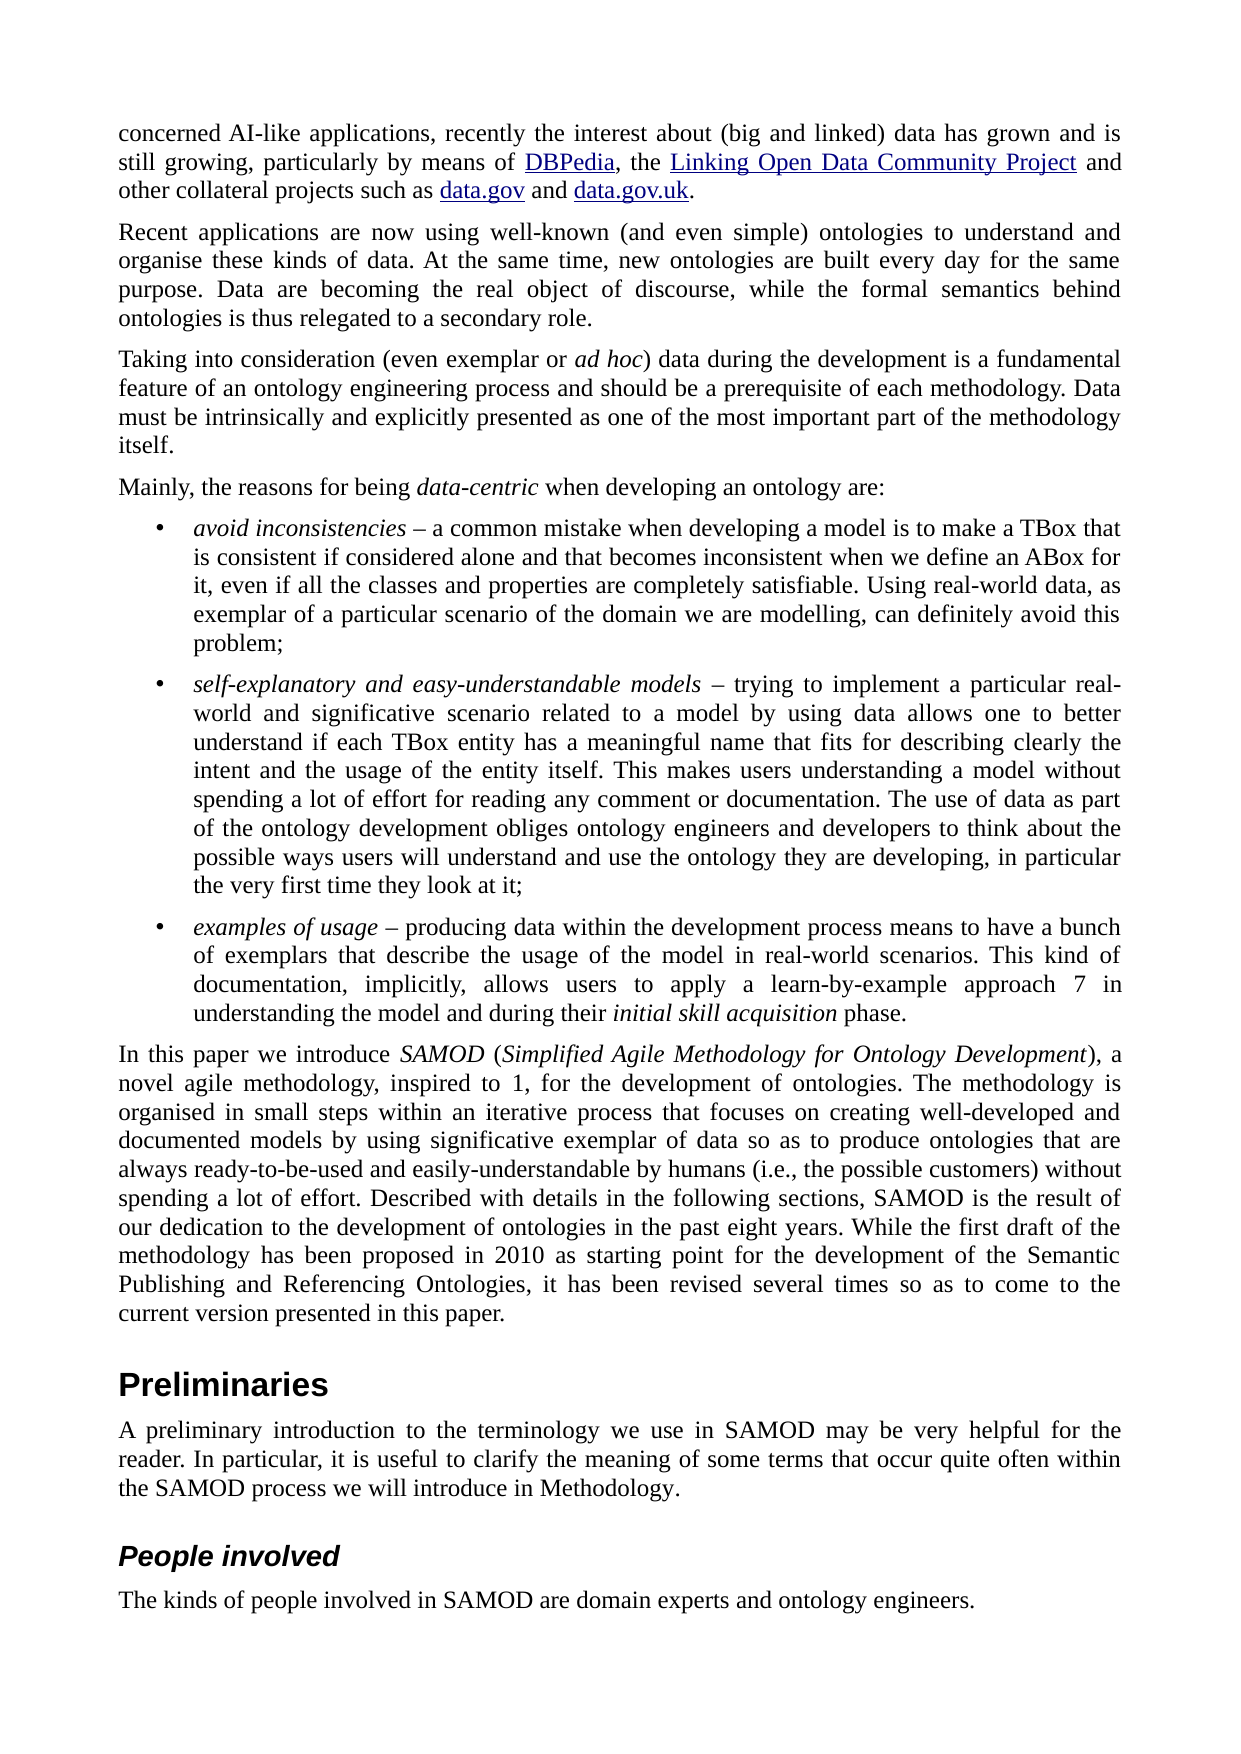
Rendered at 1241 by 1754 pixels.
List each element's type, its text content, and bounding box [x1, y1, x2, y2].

text A preliminary introduction to the terminology we use in SAMOD may be very helpful for the reader. In particular, it is useful to clarify the meaning of some terms that occur quite often within the SAMOD process we will introduce in Methodology. [118, 1416, 1122, 1502]
list examples of usage – producing data within the development process means to have a bunch of exemplars that describe the usage of the model in real-world scenarios. This kind of documentation, implicitly, allows users to apply a learn-by-example approach 7. in understanding the model and during their initial skill acquisition phase. [156, 912, 1122, 1027]
text The kinds of people involved in SAMOD are domain experts and ontology engineers. [118, 1585, 1122, 1614]
text Mainly, the reasons for being data-centric when developing an ontology are: [118, 472, 1122, 501]
list avoid inconsistencies – a common mistake when developing a model is to make a TBox that is consistent if considered alone and that becomes inconsistent when we define an ABox for it, even if all the classes and properties are completely satisfiable. Using real-world data, as exemplar of a particular scenario of the domain we are modelling, can definitely avoid this problem; [156, 513, 1122, 657]
text Recent applications are now using well-known (and even simple) ontologies to understand and organise these kinds of data. At the same time, new ontologies are built every day for the same purpose. Data are becoming the real object of discourse, while the formal semantics behind ontologies is thus relegated to a secondary role. [118, 217, 1122, 332]
subtitle People involved [118, 1539, 1122, 1573]
text concerned AI-like applications, recently the interest about (big and linked) data has grown and is still growing, particularly by means of DBPedia, the Linking Open Data Community Project and other collateral projects such as data.gov and data.gov.uk. [118, 118, 1122, 204]
subtitle Preliminaries [118, 1364, 1122, 1403]
text In this paper we introduce SAMOD (Simplified Agile Methodology for Ontology Development), a novel agile methodology, inspired to 1., for the development of ontologies. The methodology is organised in small steps within an iterative process that focuses on creating well-developed and documented models by using significative exemplar of data so as to produce ontologies that are always ready-to-be-used and easily-understandable by humans (i.e., the possible customers) without spending a lot of effort. Described with details in the following sections, SAMOD is the result of our dedication to the development of ontologies in the past eight years. While the first draft of the methodology has been proposed in 2010 as starting point for the development of the Semantic Publishing and Referencing Ontologies, it has been revised several times so as to come to the current version presented in this paper. [118, 1039, 1122, 1327]
text Taking into consideration (even exemplar or ad hoc) data during the development is a fundamental feature of an ontology engineering process and should be a prerequisite of each methodology. Data must be intrinsically and explicitly presented as one of the most important part of the methodology itself. [118, 344, 1122, 459]
list self-explanatory and easy-understandable models – trying to implement a particular real-world and significative scenario related to a model by using data allows one to better understand if each TBox entity has a meaningful name that fits for describing clearly the intent and the usage of the entity itself. This makes users understanding a model without spending a lot of effort for reading any comment or documentation. The use of data as part of the ontology development obliges ontology engineers and developers to think about the possible ways users will understand and use the ontology they are developing, in particular the very first time they look at it; [156, 669, 1122, 899]
